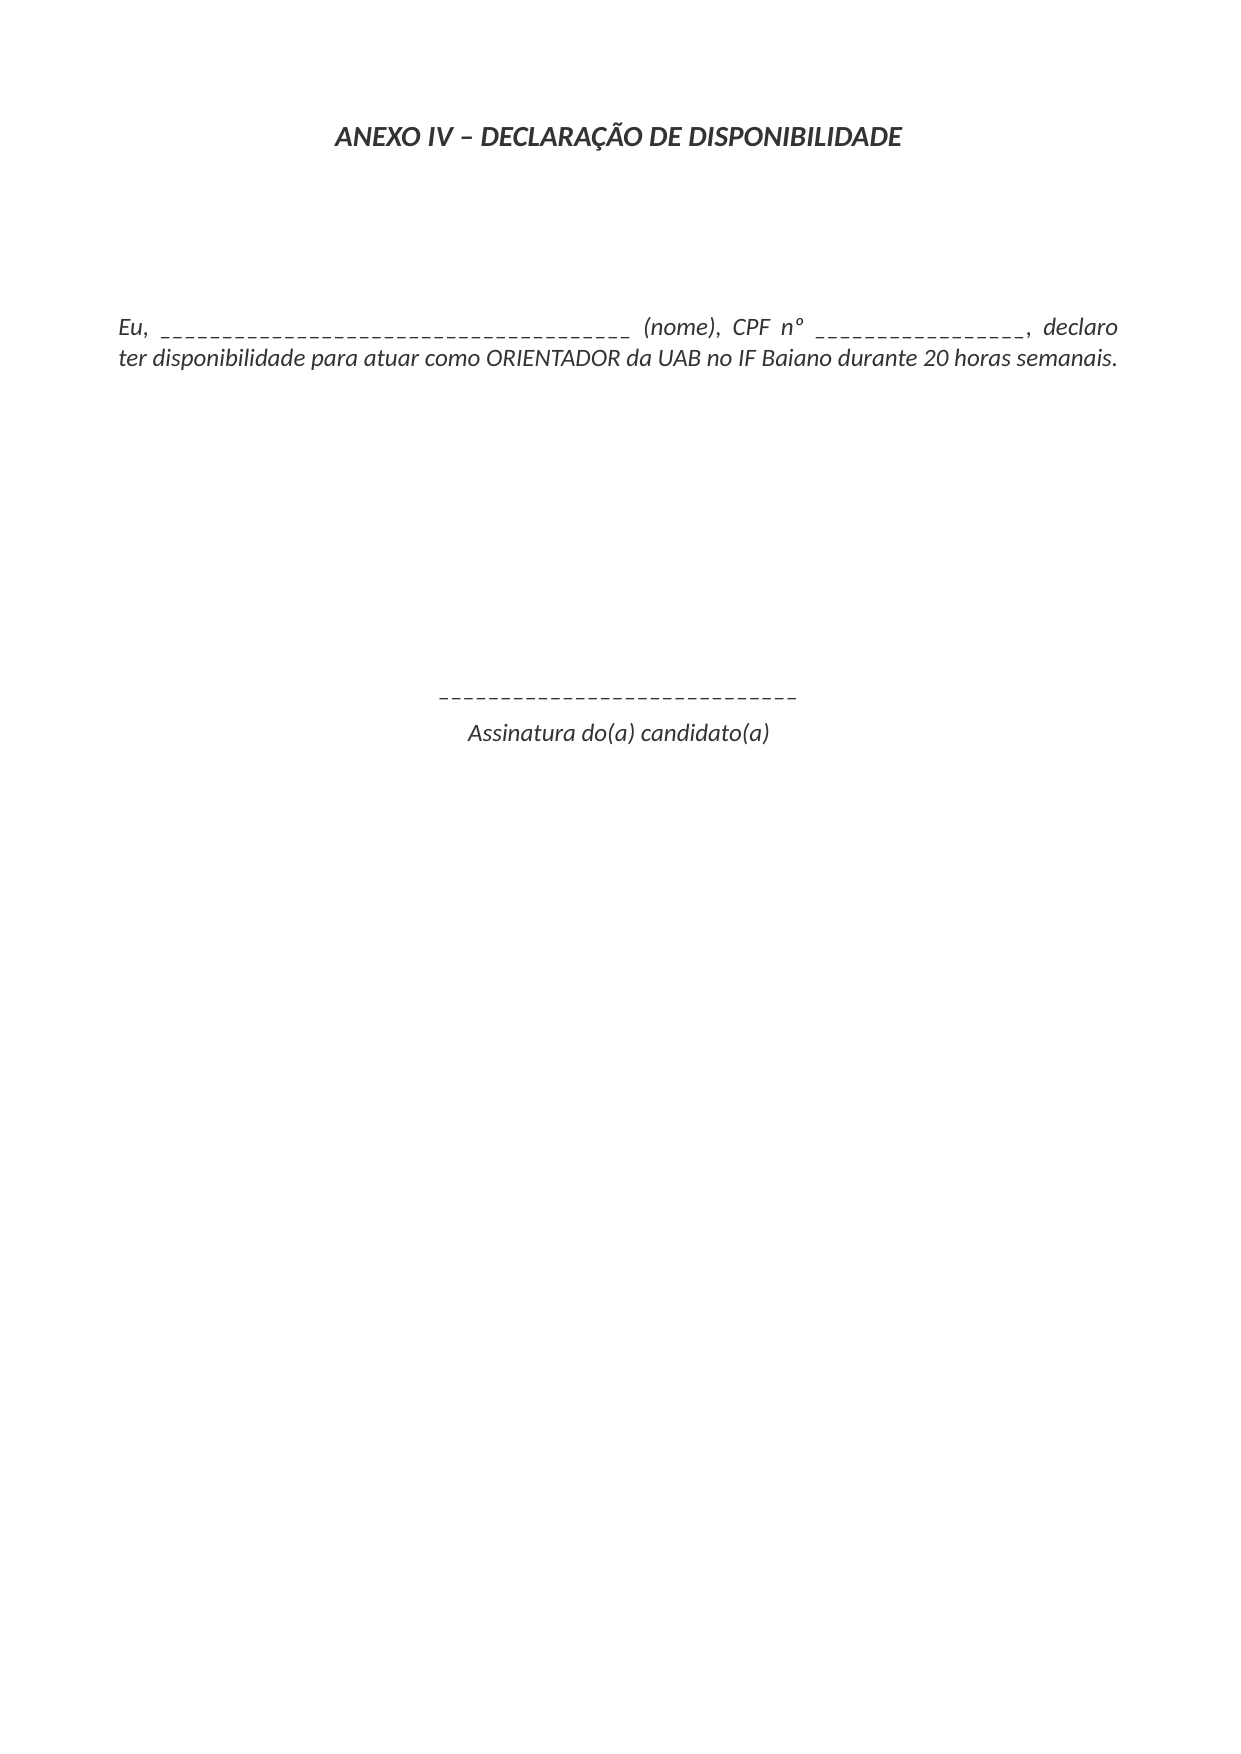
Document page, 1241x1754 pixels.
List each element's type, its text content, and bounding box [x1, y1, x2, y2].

text ANEXO IV – DECLARAÇÃO DE DISPONIBILIDADE [118, 118, 1122, 154]
text _____________________________ [118, 672, 1122, 703]
text Assinatura do(a) candidato(a) [118, 717, 1122, 748]
text Eu, ______________________________________ (nome), CPF nº _________________, declaro ter disponibilidade para atuar como ORIENTADOR da UAB no IF Baiano durante 20 horas semanais. [118, 311, 1122, 372]
